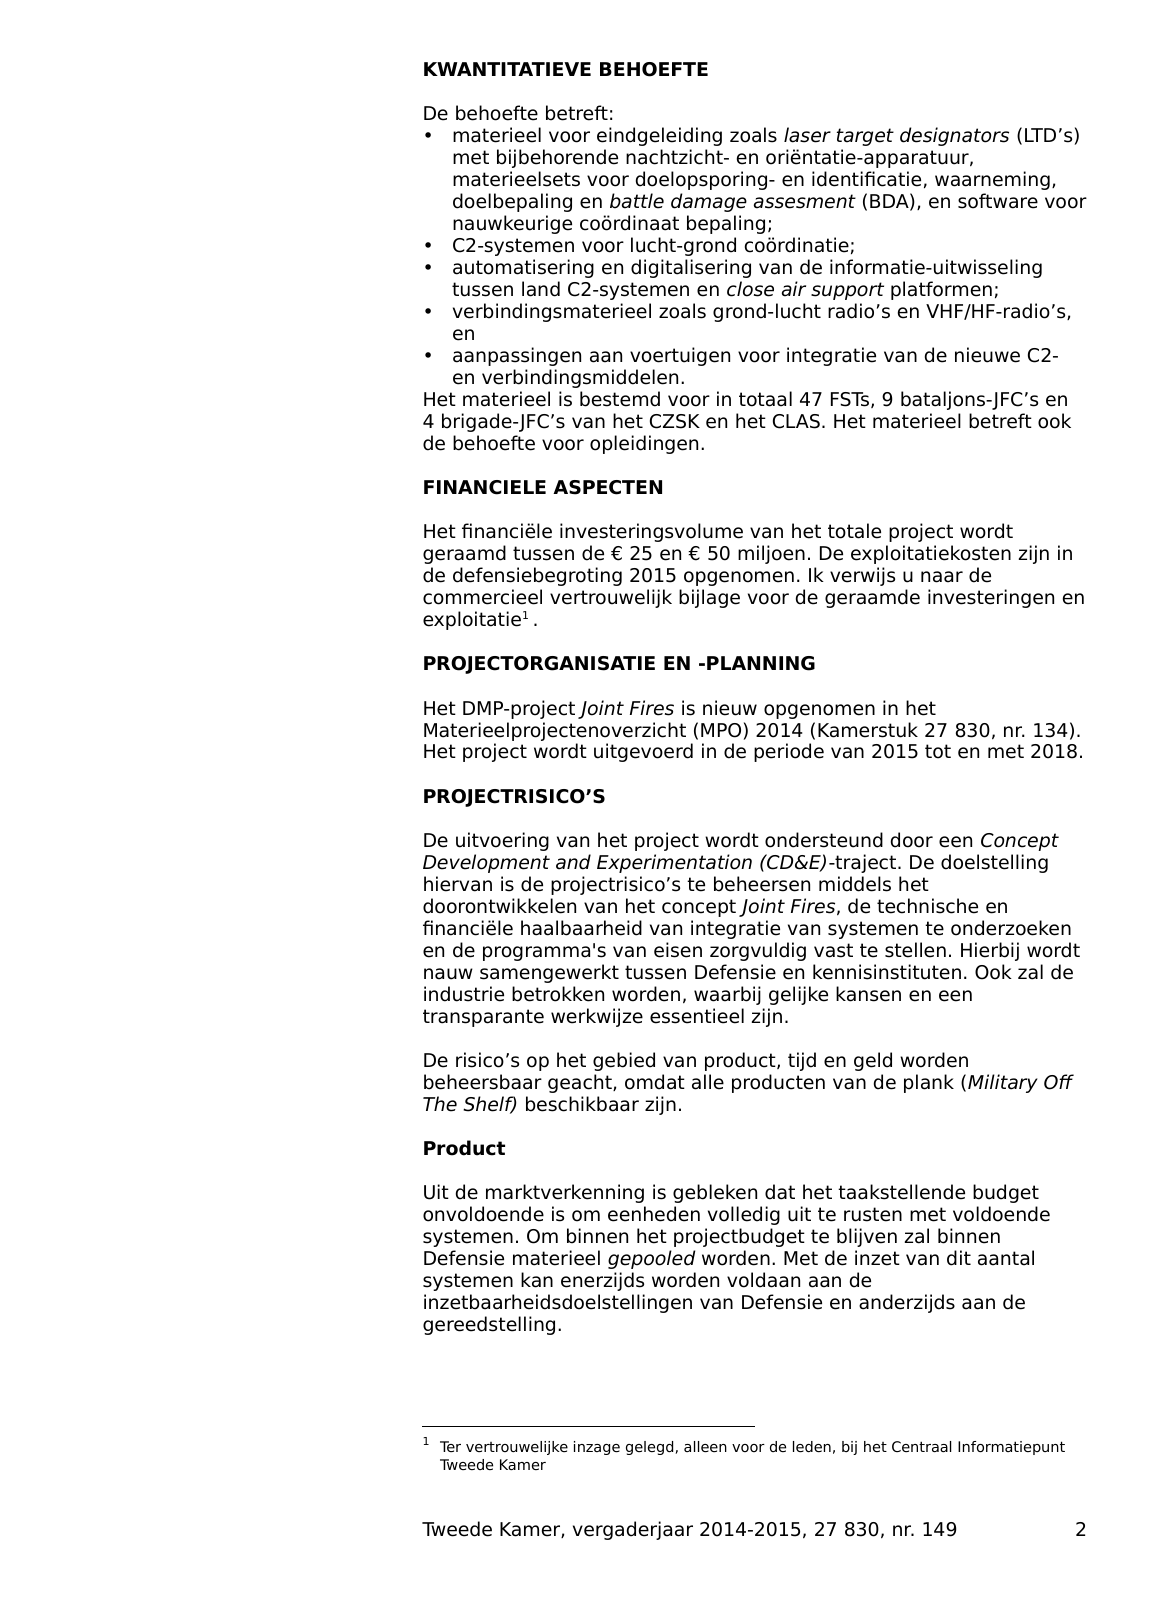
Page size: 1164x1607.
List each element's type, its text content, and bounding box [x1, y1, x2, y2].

text • materieel voor eindgeleiding zoals laser target designators (LTD’s) met bijbehorende nachtzicht- en oriëntatie-apparatuur, materieelsets voor doelopsporing- en identificatie, waarneming, doelbepaling en battle damage assesment (BDA), en software voor nauwkeurige coördinaat bepaling; [422, 125, 1087, 235]
text • automatisering en digitalisering van de informatie-uitwisseling tussen land C2-systemen en close air support platformen; [422, 257, 1087, 301]
text De behoefte betreft: [422, 103, 1087, 125]
subtitle PROJECTRISICO’S [422, 786, 1087, 808]
text Het DMP-project Joint Fires is nieuw opgenomen in het Materieelprojectenoverzicht (MPO) 2014 (Kamerstuk 27 830, nr. 134). Het project wordt uitgevoerd in de periode van 2015 tot en met 2018. [422, 697, 1087, 763]
text De risico’s op het gebied van product, tijd en geld worden beheersbaar geacht, omdat alle producten van de plank (Military Off The Shelf) beschikbaar zijn. [422, 1050, 1087, 1116]
text Uit de marktverkenning is gebleken dat het taakstellende budget onvoldoende is om eenheden volledig uit te rusten met voldoende systemen. Om binnen het projectbudget te blijven zal binnen Defensie materieel gepooled worden. Met de inzet van dit aantal systemen kan enerzijds worden voldaan aan de inzetbaarheidsdoelstellingen van Defensie en anderzijds aan de gereedstelling. [422, 1182, 1087, 1336]
text Het financiële investeringsvolume van het totale project wordt geraamd tussen de € 25 en € 50 miljoen. De exploitatiekosten zijn in de defensiebegroting 2015 opgenomen. Ik verwijs u naar de commercieel vertrouwelijk bijlage voor de geraamde investeringen en exploitatie. [422, 521, 1087, 631]
subtitle KWANTITATIEVE BEHOEFTE [422, 59, 1087, 81]
text • aanpassingen aan voertuigen voor integratie van de nieuwe C2- en verbindingsmiddelen. [422, 345, 1087, 389]
text • C2-systemen voor lucht-grond coördinatie; [422, 235, 1087, 257]
text Ter vertrouwelijke inzage gelegd, alleen voor de leden, bij het Centraal Informatiepunt Tweede Kamer [422, 1435, 1087, 1474]
text • verbindingsmaterieel zoals grond-lucht radio’s en VHF/HF-radio’s, en [422, 301, 1087, 345]
subtitle Product [422, 1138, 1087, 1160]
subtitle FINANCIELE ASPECTEN [422, 477, 1087, 499]
text Het materieel is bestemd voor in totaal 47 FSTs, 9 bataljons-JFC’s en 4 brigade-JFC’s van het CZSK en het CLAS. Het materieel betreft ook de behoefte voor opleidingen. [422, 389, 1087, 455]
subtitle PROJECTORGANISATIE EN -PLANNING [422, 653, 1087, 675]
text De uitvoering van het project wordt ondersteund door een Concept Development and Experimentation (CD&E)-traject. De doelstelling hiervan is de projectrisico’s te beheersen middels het doorontwikkelen van het concept Joint Fires, de technische en financiële haalbaarheid van integratie van systemen te onderzoeken en de programma's van eisen zorgvuldig vast te stellen. Hierbij wordt nauw samengewerkt tussen Defensie en kennisinstituten. Ook zal de industrie betrokken worden, waarbij gelijke kansen en een transparante werkwijze essentieel zijn. [422, 830, 1087, 1028]
